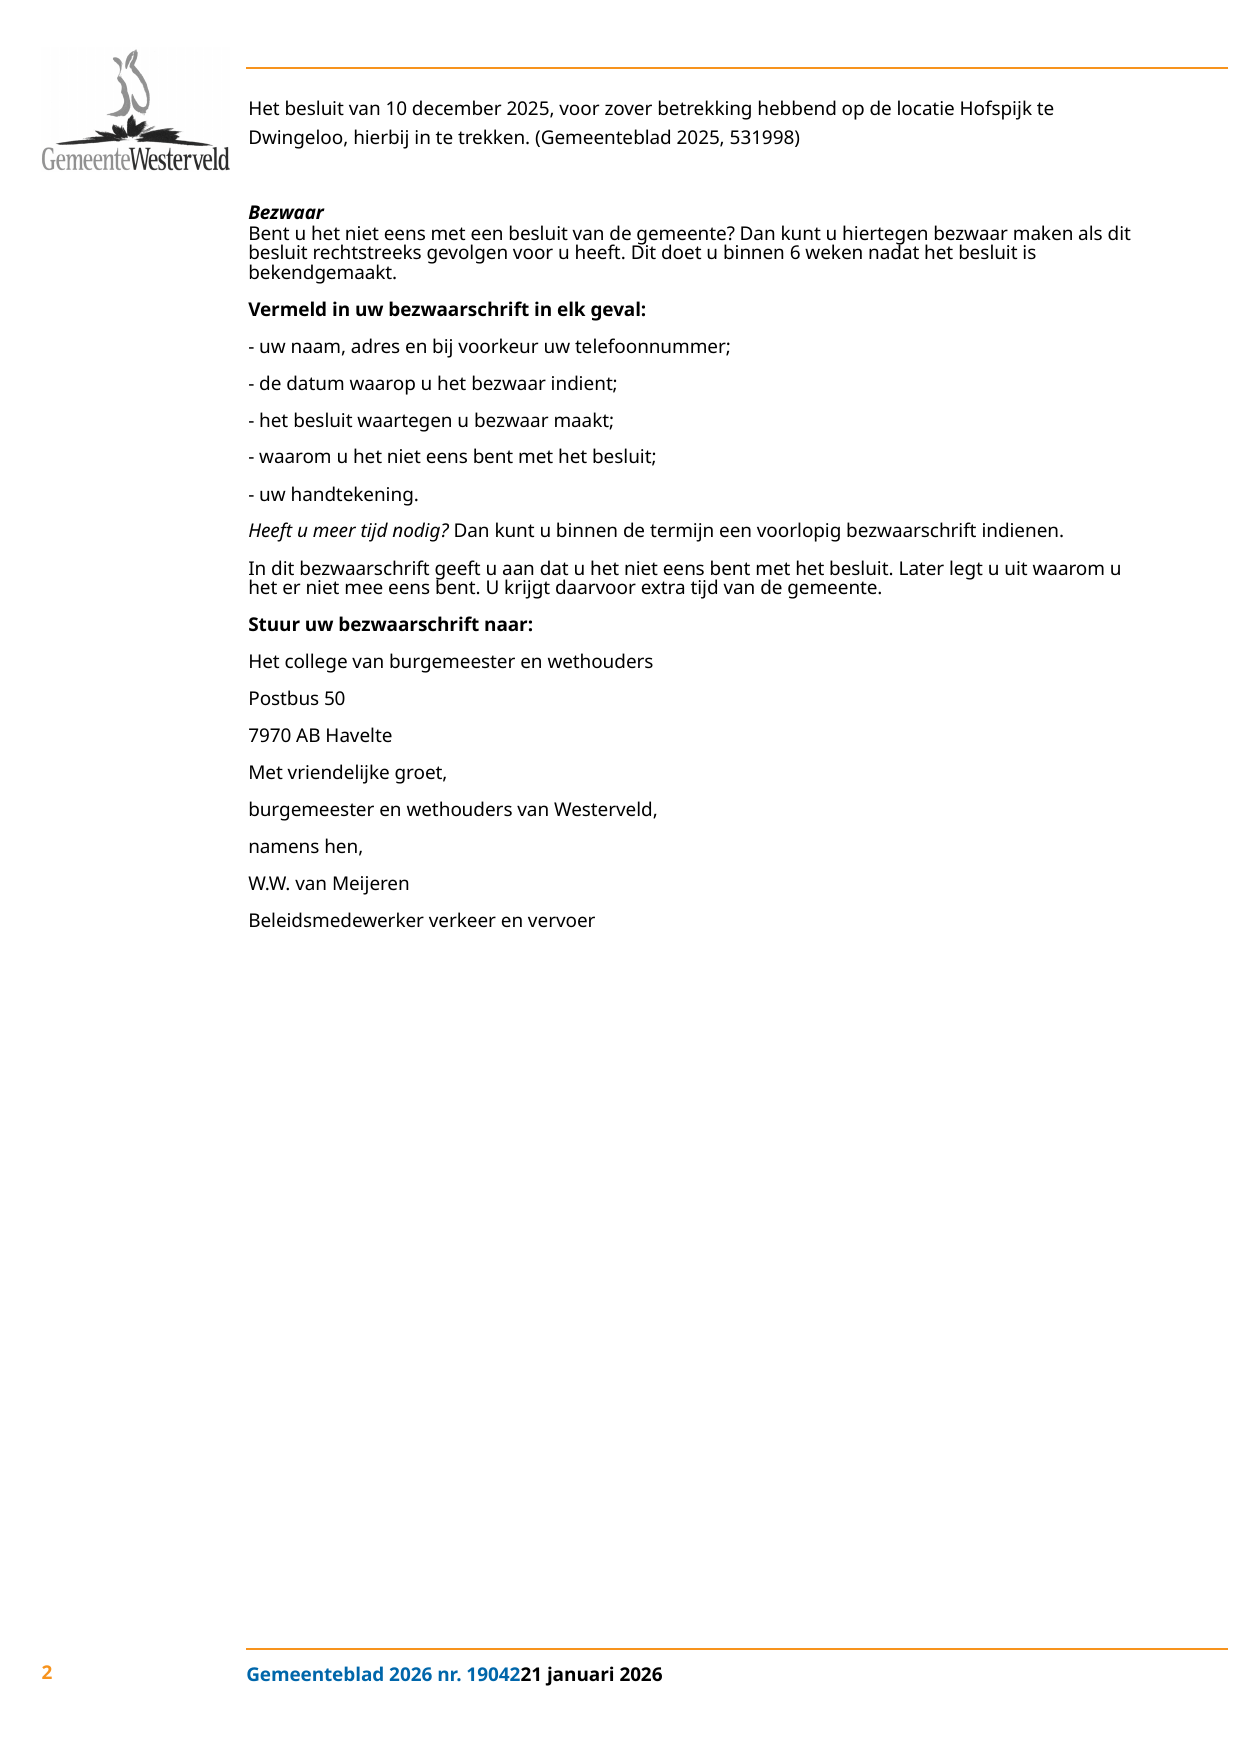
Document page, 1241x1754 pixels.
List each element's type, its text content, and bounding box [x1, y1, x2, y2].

picture [41, 47, 231, 172]
text - uw handtekening. [248, 486, 1152, 505]
text Beleidsmedewerker verkeer en vervoer [248, 912, 1152, 931]
text - het besluit waartegen u bezwaar maakt; [248, 412, 1152, 431]
text 7970 AB Havelte [248, 727, 1152, 746]
text Bent u het niet eens met een besluit van de gemeente? Dan kunt u hiertegen bezwaar maken als dit besluit rechtstreeks gevolgen voor u heeft. Dit doet u binnen 6 weken nadat het besluit is bekendgemaakt. [248, 225, 1152, 283]
text Het college van burgemeester en wethouders [248, 653, 1152, 672]
text Postbus 50 [248, 690, 1152, 709]
text Bezwaar [248, 199, 1152, 225]
text Vermeld in uw bezwaarschrift in elk geval: [248, 301, 1152, 320]
text In dit bezwaarschrift geeft u aan dat u het niet eens bent met het besluit. Later legt u uit waarom u het er niet mee eens bent. U krijgt daarvoor extra tijd van de gemeente. [248, 559, 1152, 598]
text burgemeester en wethouders van Westerveld, [248, 801, 1152, 820]
text - de datum waarop u het bezwaar indient; [248, 374, 1152, 394]
text Heeft u meer tijd nodig? Dan kunt u binnen de termijn een voorlopig bezwaarschrift indienen. [248, 522, 1152, 542]
text - waarom u het niet eens bent met het besluit; [248, 448, 1152, 468]
text namens hen, [248, 838, 1152, 857]
text Het besluit van 10 december 2025, voor zover betrekking hebbend op de locatie Hofspijk te Dwingeloo, hierbij in te trekken. (Gemeenteblad 2025, 531998) [248, 95, 1152, 150]
text Stuur uw bezwaarschrift naar: [248, 616, 1152, 635]
text W.W. van Meijeren [248, 874, 1152, 894]
text Met vriendelijke groet, [248, 764, 1152, 783]
text - uw naam, adres en bij voorkeur uw telefoonnummer; [248, 338, 1152, 357]
